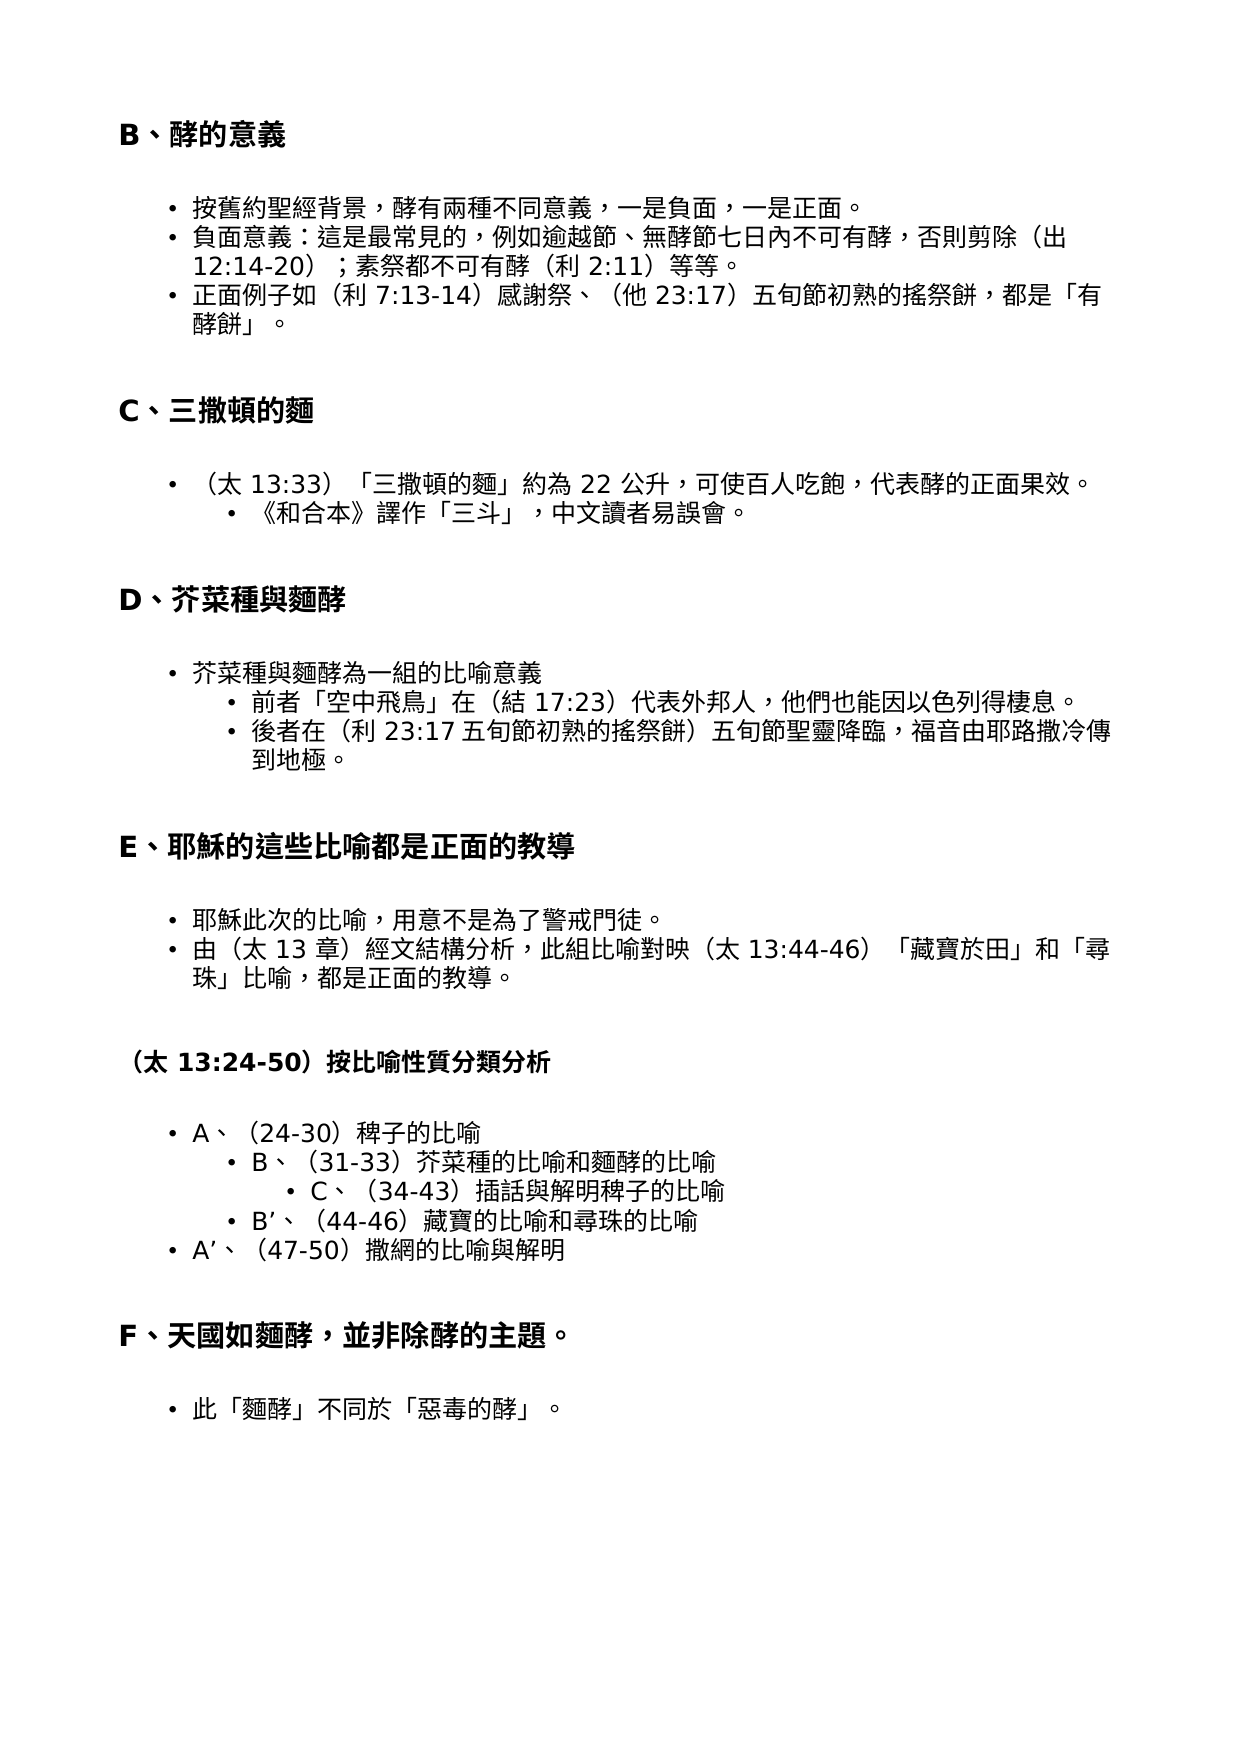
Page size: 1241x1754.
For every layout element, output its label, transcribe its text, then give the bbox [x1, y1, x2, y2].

list 按舊約聖經背景，酵有兩種不同意義，一是負面，一是正面。 [177, 194, 1122, 223]
list B’、（44-46）藏寶的比喻和尋珠的比喻 [236, 1207, 1122, 1236]
subtitle F、天國如麵酵，並非除酵的主題。 [118, 1319, 1122, 1353]
list 正面例子如（利 7:13-14）感謝祭、（他 23:17）五旬節初熟的搖祭餅，都是「有酵餅」。 [177, 282, 1122, 340]
list B、（31-33）芥菜種的比喻和麵酵的比喻 [236, 1148, 1122, 1178]
list 由（太 13 章）經文結構分析，此組比喻對映（太 13:44-46）「藏寶於田」和「尋珠」比喻，都是正面的教導。 [177, 935, 1122, 994]
subtitle E、耶穌的這些比喻都是正面的教導 [118, 830, 1122, 864]
list 芥菜種與麵酵為一組的比喻意義 [177, 659, 1122, 688]
list A’、（47-50）撒網的比喻與解明 [177, 1236, 1122, 1265]
subtitle C、三撒頓的麵 [118, 394, 1122, 428]
list A、（24-30）稗子的比喻 [177, 1119, 1122, 1148]
list 後者在（利 23:17五旬節初熟的搖祭餅）五旬節聖靈降臨，福音由耶路撒冷傳到地極。 [236, 717, 1122, 776]
list 耶穌此次的比喻，用意不是為了警戒門徒。 [177, 906, 1122, 935]
list 前者「空中飛鳥」在（結 17:23）代表外邦人，他們也能因以色列得棲息。 [236, 688, 1122, 717]
list C、（34-43）插話與解明稗子的比喻 [295, 1178, 1122, 1207]
list 《和合本》譯作「三斗」，中文讀者易誤會。 [236, 499, 1122, 529]
subtitle （太 13:24-50）按比喻性質分類分析 [118, 1048, 1122, 1077]
list 此「麵酵」不同於「惡毒的酵」。 [177, 1396, 1122, 1425]
list （太 13:33）「三撒頓的麵」約為 22 公升，可使百人吃飽，代表酵的正面果效。 [177, 470, 1122, 499]
subtitle B、酵的意義 [118, 118, 1122, 152]
list 負面意義：這是最常見的，例如逾越節、無酵節七日內不可有酵，否則剪除（出 12:14-20）；素祭都不可有酵（利 2:11）等等。 [177, 223, 1122, 282]
subtitle D、芥菜種與麵酵 [118, 583, 1122, 617]
